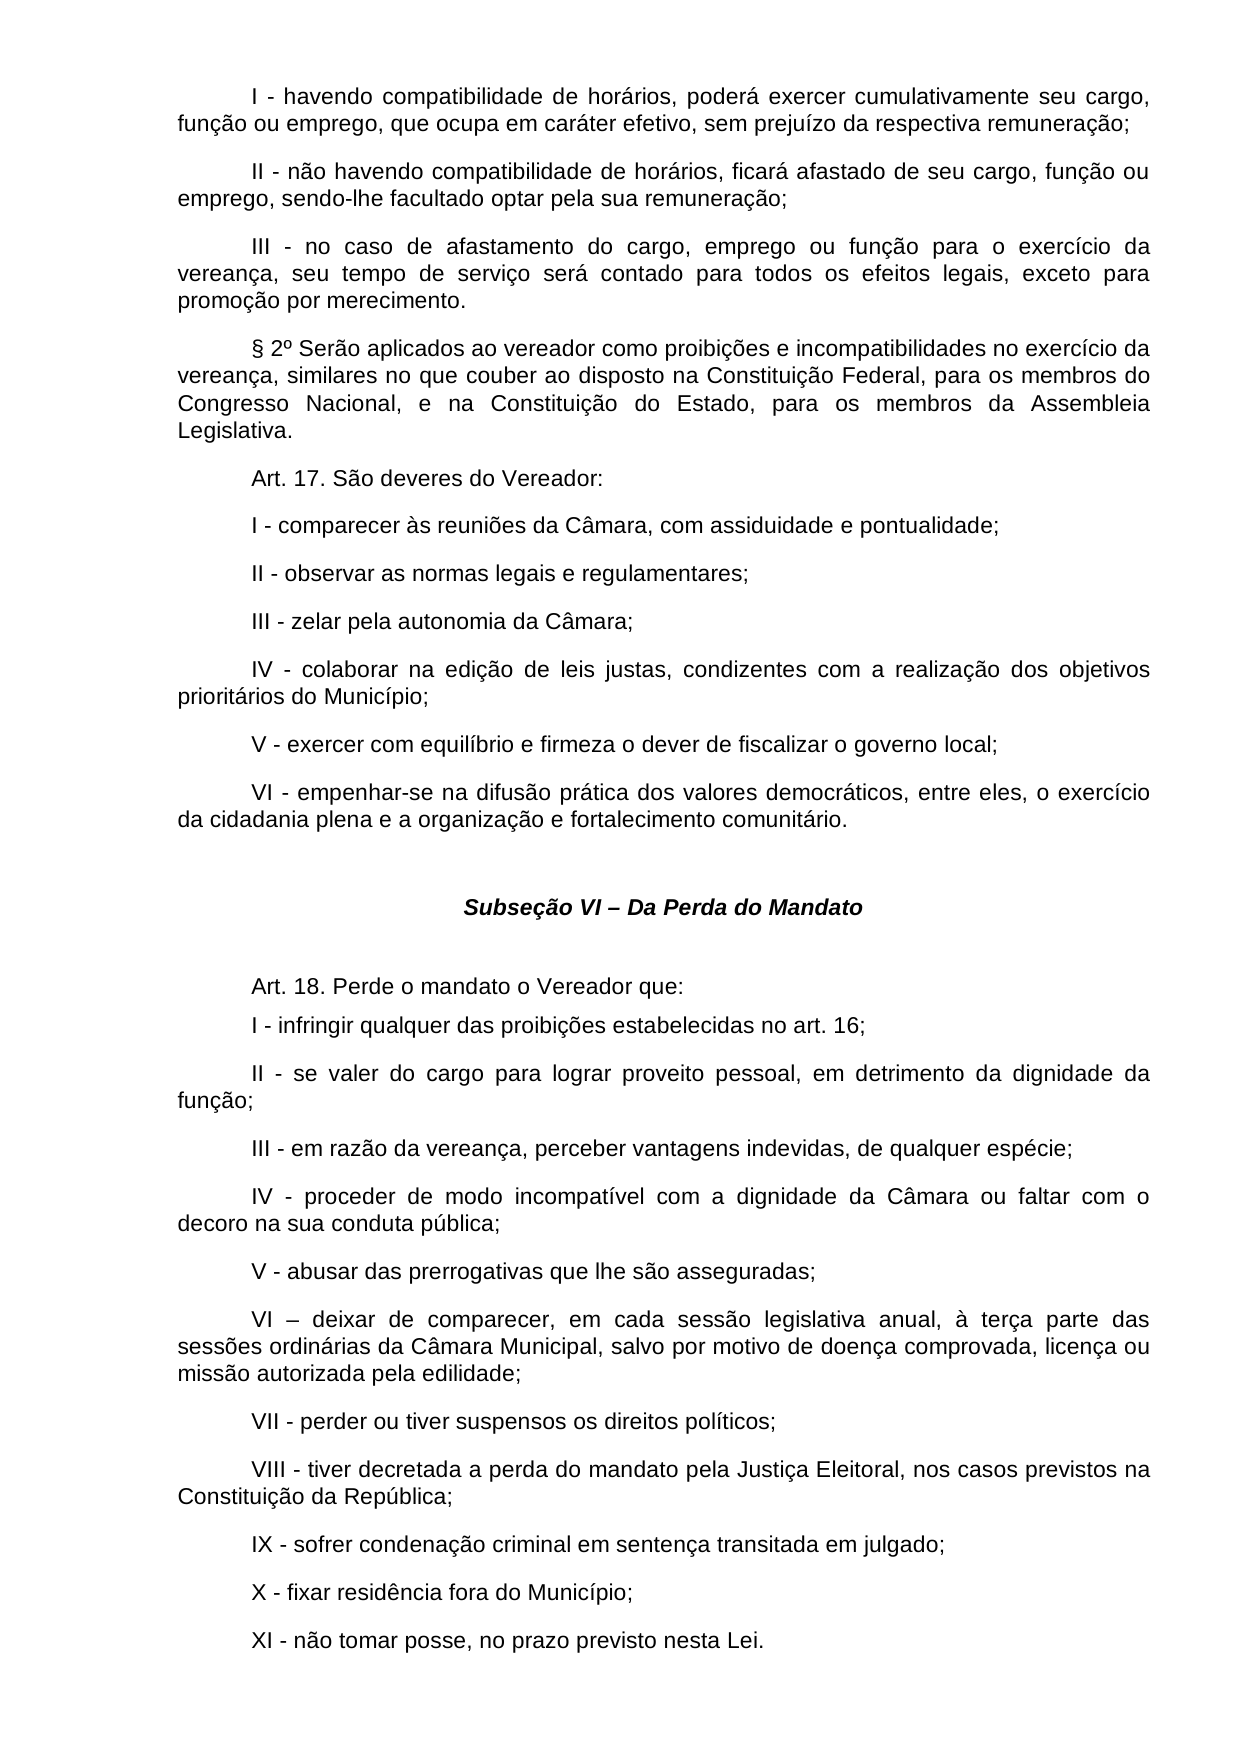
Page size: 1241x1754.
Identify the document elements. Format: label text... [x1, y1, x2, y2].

text IV - proceder de modo incompatível com a dignidade da Câmara ou faltar com o decoro na sua conduta pública; [177, 1183, 1152, 1237]
text Art. 18. Perde o mandato o Vereador que: [177, 972, 1152, 999]
text V - exercer com equilíbrio e firmeza o dever de fiscalizar o governo local; [177, 731, 1152, 758]
text I - comparecer às reuniões da Câmara, com assiduidade e pontualidade; [177, 512, 1152, 539]
text VI - empenhar-se na difusão prática dos valores democráticos, entre eles, o exercício da cidadania plena e a organização e fortalecimento comunitário. [177, 778, 1152, 833]
text V - abusar das prerrogativas que lhe são asseguradas; [177, 1258, 1152, 1285]
text III - no caso de afastamento do cargo, emprego ou função para o exercício da vereança, seu tempo de serviço será contado para todos os efeitos legais, exceto para promoção por merecimento. [177, 233, 1152, 314]
text II - se valer do cargo para lograr proveito pessoal, em detrimento da dignidade da função; [177, 1060, 1152, 1114]
text VII - perder ou tiver suspensos os direitos políticos; [177, 1408, 1152, 1435]
text X - fixar residência fora do Município; [177, 1578, 1152, 1606]
text I - havendo compatibilidade de horários, poderá exercer cumulativamente seu cargo, função ou emprego, que ocupa em caráter efetivo, sem prejuízo da respectiva remuneração; [177, 83, 1152, 137]
text IX - sofrer condenação criminal em sentença transitada em julgado; [177, 1531, 1152, 1558]
text III - em razão da vereança, perceber vantagens indevidas, de qualquer espécie; [177, 1135, 1152, 1162]
text VIII - tiver decretada a perda do mandato pela Justiça Eleitoral, nos casos previstos na Constituição da República; [177, 1456, 1152, 1510]
text Subseção VI – Da Perda do Mandato [177, 893, 1152, 920]
text § 2º Serão aplicados ao vereador como proibições e incompatibilidades no exercício da vereança, similares no que couber ao disposto na Constituição Federal, para os membros do Congresso Nacional, e na Constituição do Estado, para os membros da Assembleia Legislativa. [177, 335, 1152, 443]
text III - zelar pela autonomia da Câmara; [177, 608, 1152, 635]
text XI - não tomar posse, no prazo previsto nesta Lei. [177, 1626, 1152, 1653]
text I - infringir qualquer das proibições estabelecidas no art. 16; [177, 1012, 1152, 1039]
text VI – deixar de comparecer, em cada sessão legislativa anual, à terça parte das sessões ordinárias da Câmara Municipal, salvo por motivo de doença comprovada, licença ou missão autorizada pela edilidade; [177, 1306, 1152, 1387]
text II - observar as normas legais e regulamentares; [177, 560, 1152, 587]
text IV - colaborar na edição de leis justas, condizentes com a realização dos objetivos prioritários do Município; [177, 656, 1152, 710]
text Art. 17. São deveres do Vereador: [177, 464, 1152, 491]
text II - não havendo compatibilidade de horários, ficará afastado de seu cargo, função ou emprego, sendo-lhe facultado optar pela sua remuneração; [177, 158, 1152, 212]
